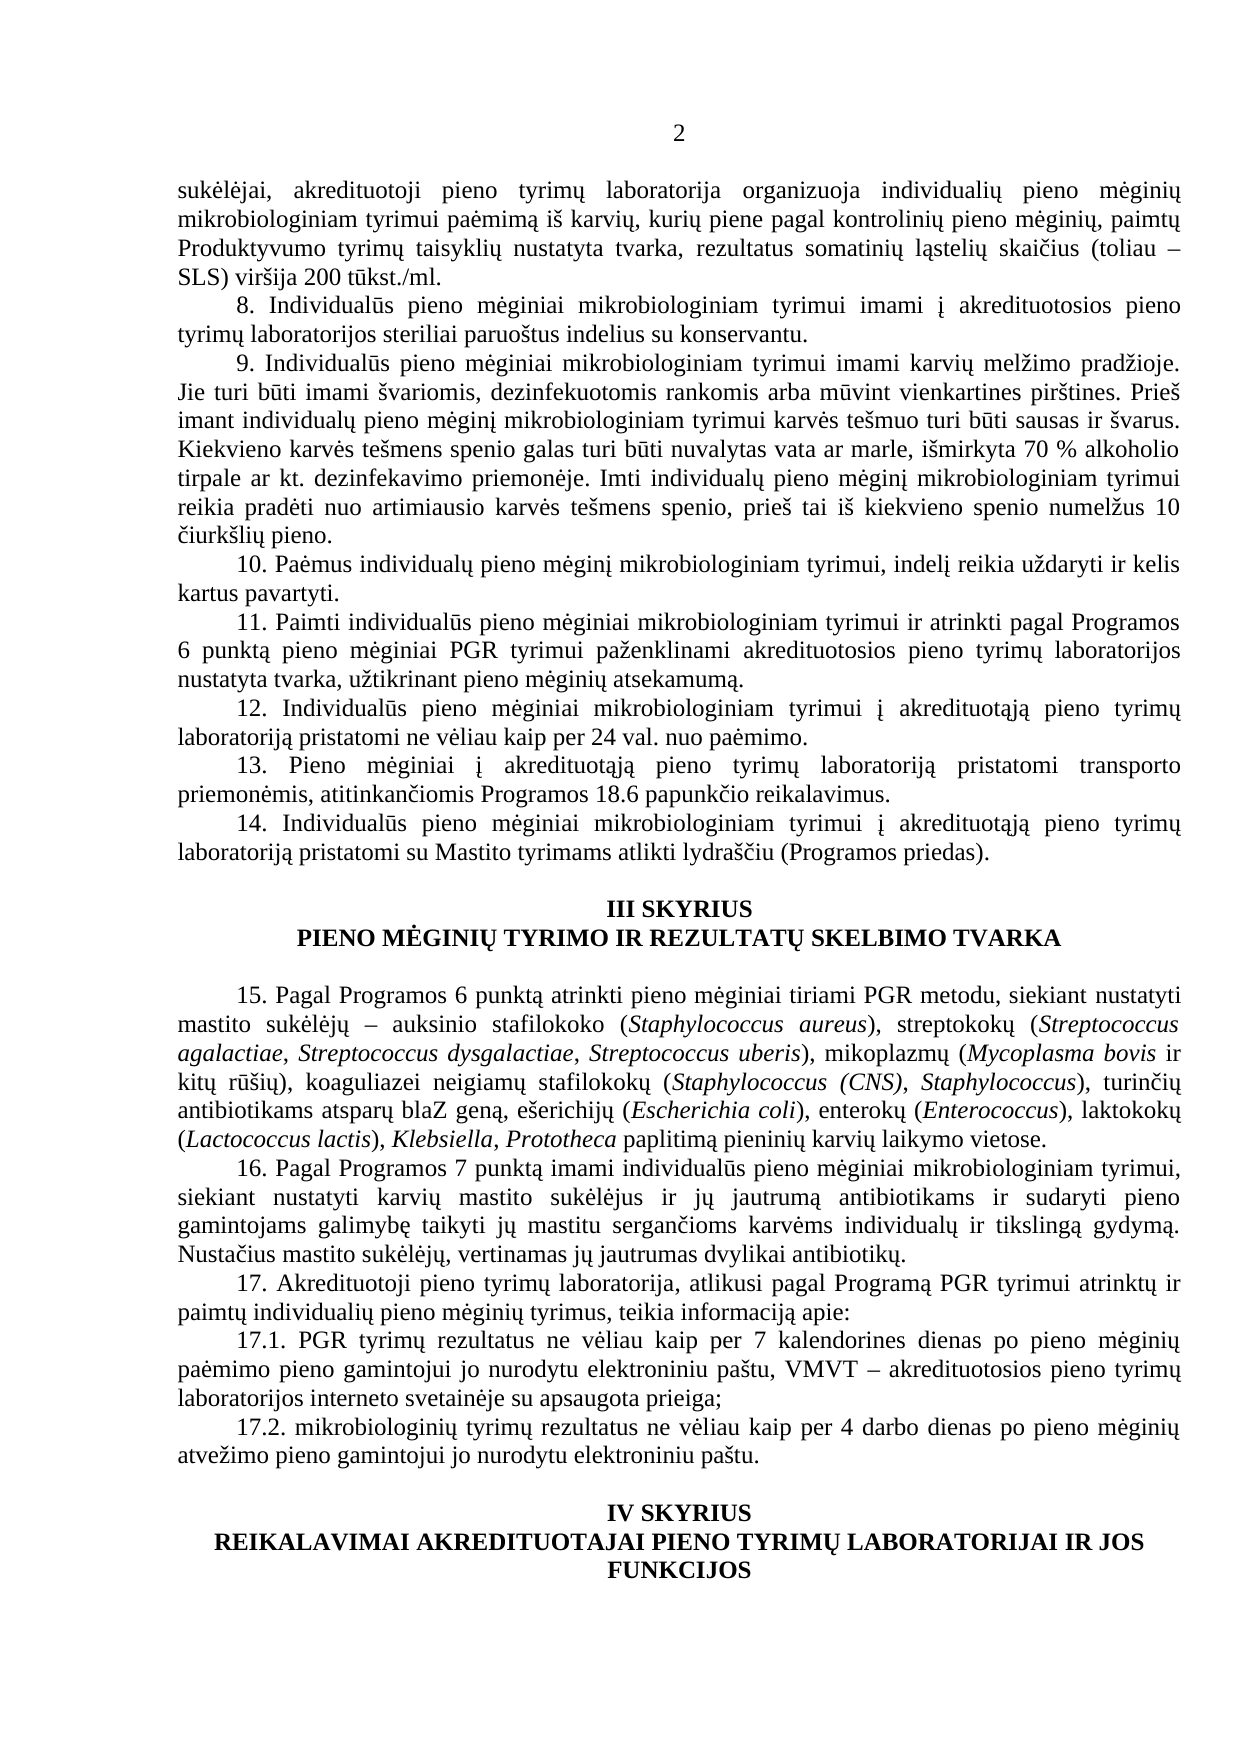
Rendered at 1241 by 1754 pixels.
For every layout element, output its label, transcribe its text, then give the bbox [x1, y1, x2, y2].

text 16. Pagal Programos 7 punktą imami individualūs pieno mėginiai mikrobiologiniam tyrimui, siekiant nustatyti karvių mastito sukėlėjus ir jų jautrumą antibiotikams ir sudaryti pieno gamintojams galimybę taikyti jų mastitu sergančioms karvėms individualų ir tikslingą gydymą. Nustačius mastito sukėlėjų, vertinamas jų jautrumas dvylikai antibiotikų. [177, 1153, 1181, 1268]
text REIKALAVIMAI AKREDITUOTAJAI PIENO TYRIMŲ LABORATORIJAI IR JOS FUNKCIJOS [177, 1527, 1181, 1584]
text 12. Individualūs pieno mėginiai mikrobiologiniam tyrimui į akredituotąją pieno tyrimų laboratoriją pristatomi ne vėliau kaip per 24 val. nuo paėmimo. [177, 693, 1181, 751]
text IV SKYRIUS [177, 1498, 1181, 1527]
text 17.2. mikrobiologinių tyrimų rezultatus ne vėliau kaip per 4 darbo dienas po pieno mėginių atvežimo pieno gamintojui jo nurodytu elektroniniu paštu. [177, 1412, 1181, 1469]
text 9. Individualūs pieno mėginiai mikrobiologiniam tyrimui imami karvių melžimo pradžioje. Jie turi būti imami švariomis, dezinfekuotomis rankomis arba mūvint vienkartines pirštines. Prieš imant individualų pieno mėginį mikrobiologiniam tyrimui karvės tešmuo turi būti sausas ir švarus. Kiekvieno karvės tešmens spenio galas turi būti nuvalytas vata ar marle, išmirkyta 70 % alkoholio tirpale ar kt. dezinfekavimo priemonėje. Imti individualų pieno mėginį mikrobiologiniam tyrimui reikia pradėti nuo artimiausio karvės tešmens spenio, prieš tai iš kiekvieno spenio numelžus 10 čiurkšlių pieno. [177, 348, 1181, 549]
text 17.1. PGR tyrimų rezultatus ne vėliau kaip per 7 kalendorines dienas po pieno mėginių paėmimo pieno gamintojui jo nurodytu elektroniniu paštu, VMVT – akredituotosios pieno tyrimų laboratorijos interneto svetainėje su apsaugota prieiga; [177, 1326, 1181, 1412]
text 10. Paėmus individualų pieno mėginį mikrobiologiniam tyrimui, indelį reikia uždaryti ir kelis kartus pavartyti. [177, 549, 1181, 607]
text sukėlėjai, akredituotoji pieno tyrimų laboratorija organizuoja individualių pieno mėginių mikrobiologiniam tyrimui paėmimą iš karvių, kurių piene pagal kontrolinių pieno mėginių, paimtų Produktyvumo tyrimų taisyklių nustatyta tvarka, rezultatus somatinių ląstelių skaičius (toliau – SLS) viršija 200 tūkst./ml. [177, 176, 1181, 291]
text 15. Pagal Programos 6 punktą atrinkti pieno mėginiai tiriami PGR metodu, siekiant nustatyti mastito sukėlėjų – auksinio stafilokoko (Staphylococcus aureus), streptokokų (Streptococcus agalactiae, Streptococcus dysgalactiae, Streptococcus uberis), mikoplazmų (Mycoplasma bovis ir kitų rūšių), koaguliazei neigiamų stafilokokų (Staphylococcus (CNS), Staphylococcus), turinčių antibiotikams atsparų blaZ geną, ešerichijų (Escherichia coli), enterokų (Enterococcus), laktokokų (Lactococcus lactis), Klebsiella, Prototheca paplitimą pieninių karvių laikymo vietose. [177, 981, 1181, 1153]
text 14. Individualūs pieno mėginiai mikrobiologiniam tyrimui į akredituotąją pieno tyrimų laboratoriją pristatomi su Mastito tyrimams atlikti lydraščiu (Programos priedas). [177, 808, 1181, 866]
text 8. Individualūs pieno mėginiai mikrobiologiniam tyrimui imami į akredituotosios pieno tyrimų laboratorijos steriliai paruoštus indelius su konservantu. [177, 291, 1181, 348]
text 11. Paimti individualūs pieno mėginiai mikrobiologiniam tyrimui ir atrinkti pagal Programos 6 punktą pieno mėginiai PGR tyrimui paženklinami akredituotosios pieno tyrimų laboratorijos nustatyta tvarka, užtikrinant pieno mėginių atsekamumą. [177, 607, 1181, 693]
text III SKYRIUS [177, 894, 1181, 923]
text 13. Pieno mėginiai į akredituotąją pieno tyrimų laboratoriją pristatomi transporto priemonėmis, atitinkančiomis Programos 18.6 papunkčio reikalavimus. [177, 751, 1181, 808]
text PIENO MĖGINIŲ TYRIMO IR REZULTATŲ SKELBIMO TVARKA [177, 923, 1181, 952]
text 17. Akredituotoji pieno tyrimų laboratorija, atlikusi pagal Programą PGR tyrimui atrinktų ir paimtų individualių pieno mėginių tyrimus, teikia informaciją apie: [177, 1268, 1181, 1326]
